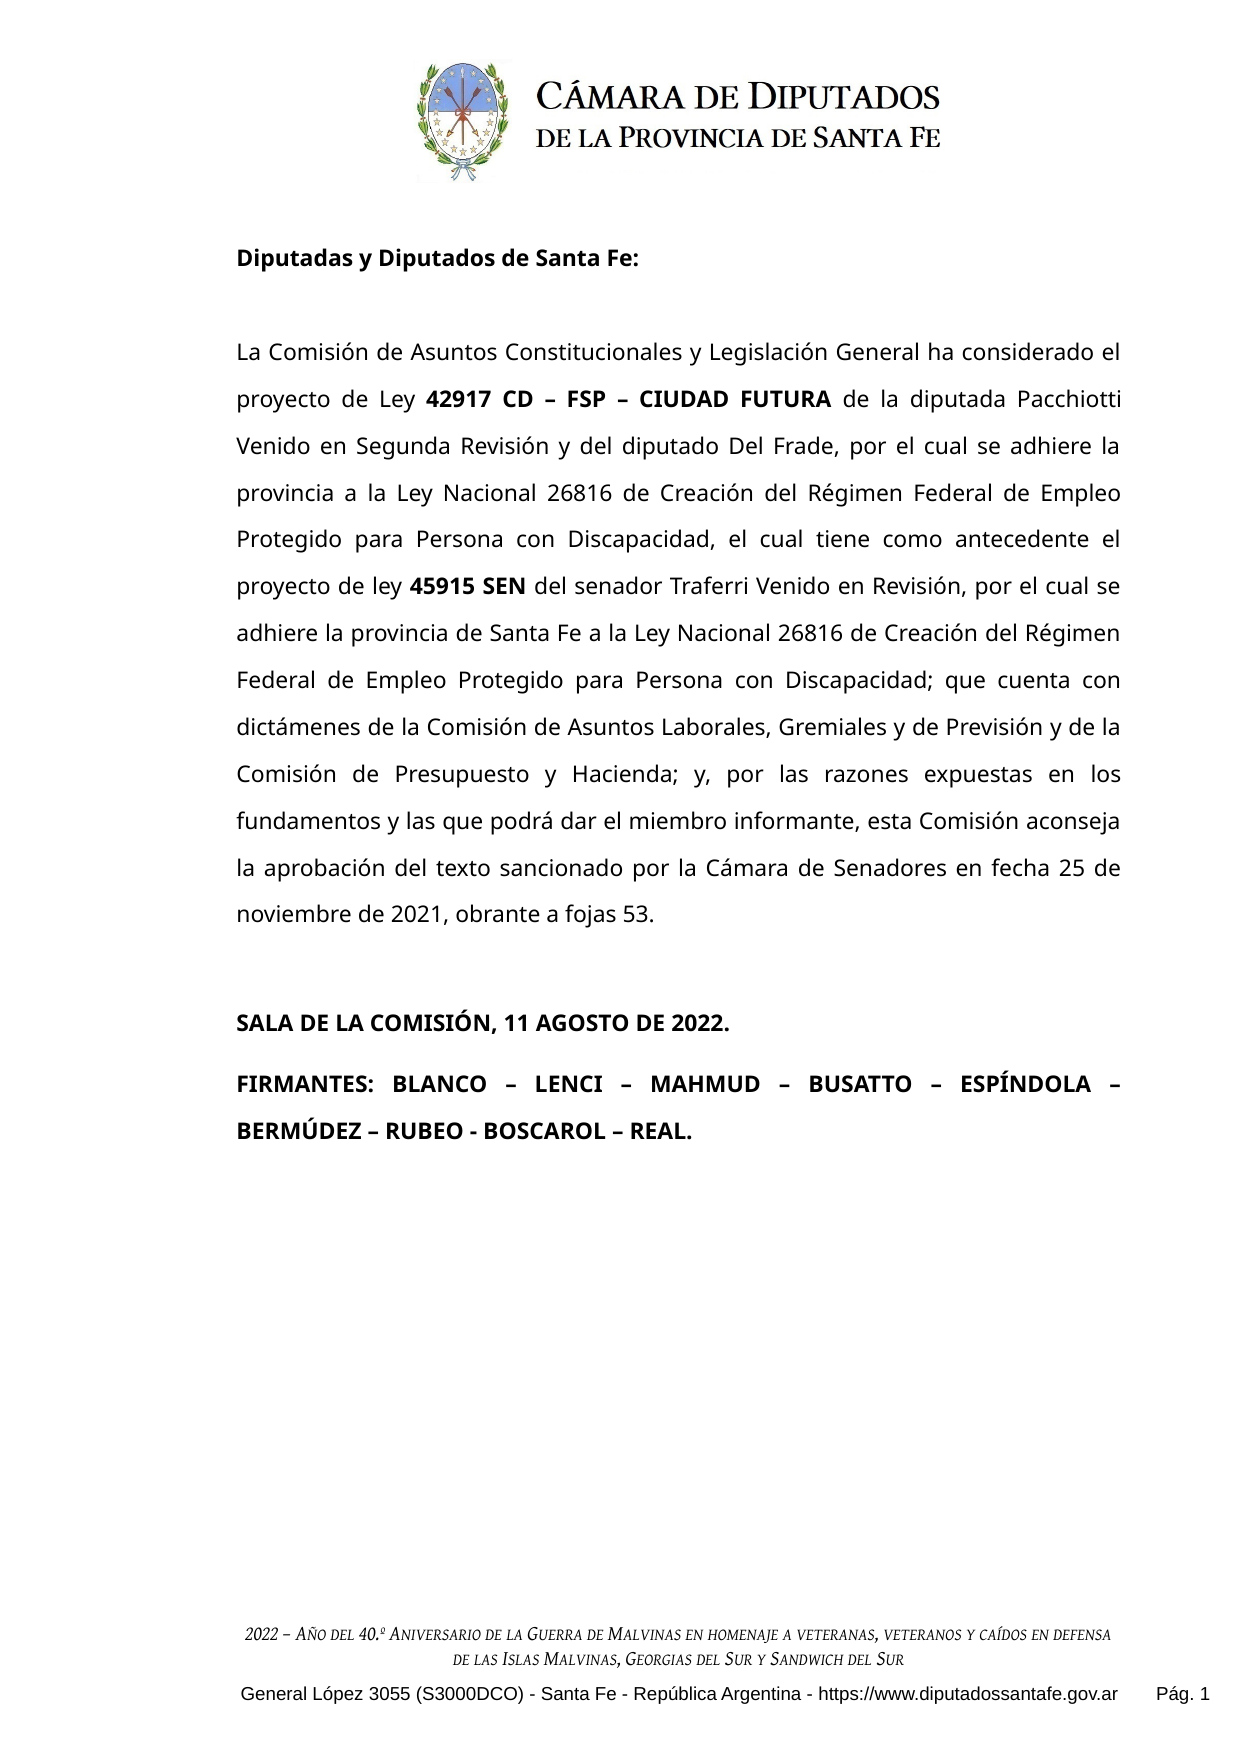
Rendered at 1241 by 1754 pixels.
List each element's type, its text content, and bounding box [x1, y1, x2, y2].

text Diputadas y Diputados de Santa Fe: [236, 242, 1122, 273]
text La Comisión de Asuntos Constitucionales y Legislación General ha considerado el proyecto de Ley 42917 CD – FSP – CIUDAD FUTURA de la diputada Pacchiotti Venido en Segunda Revisión y del diputado Del Frade, por el cual se adhiere la provincia a la Ley Nacional 26816 de Creación del Régimen Federal de Empleo Protegido para Persona con Discapacidad, el cual tiene como antecedente el proyecto de ley 45915 SEN del senador Traferri Venido en Revisión, por el cual se adhiere la provincia de Santa Fe a la Ley Nacional 26816 de Creación del Régimen Federal de Empleo Protegido para Persona con Discapacidad; que cuenta con dictámenes de la Comisión de Asuntos Laborales, Gremiales y de Previsión y de la Comisión de Presupuesto y Hacienda; y, por las razones expuestas en los fundamentos y las que podrá dar el miembro informante, esta Comisión aconseja la aprobación del texto sancionado por la Cámara de Senadores en fecha 25 de noviembre de 2021, obrante a fojas 53. [236, 336, 1122, 930]
picture [413, 59, 945, 183]
text FIRMANTES: BLANCO – LENCI – MAHMUD – BUSATTO – ESPÍNDOLA – BERMÚDEZ – RUBEO - BOSCAROL – REAL. [236, 1068, 1122, 1146]
text SALA DE LA COMISIÓN, 11 AGOSTO DE 2022. [236, 1007, 1122, 1038]
